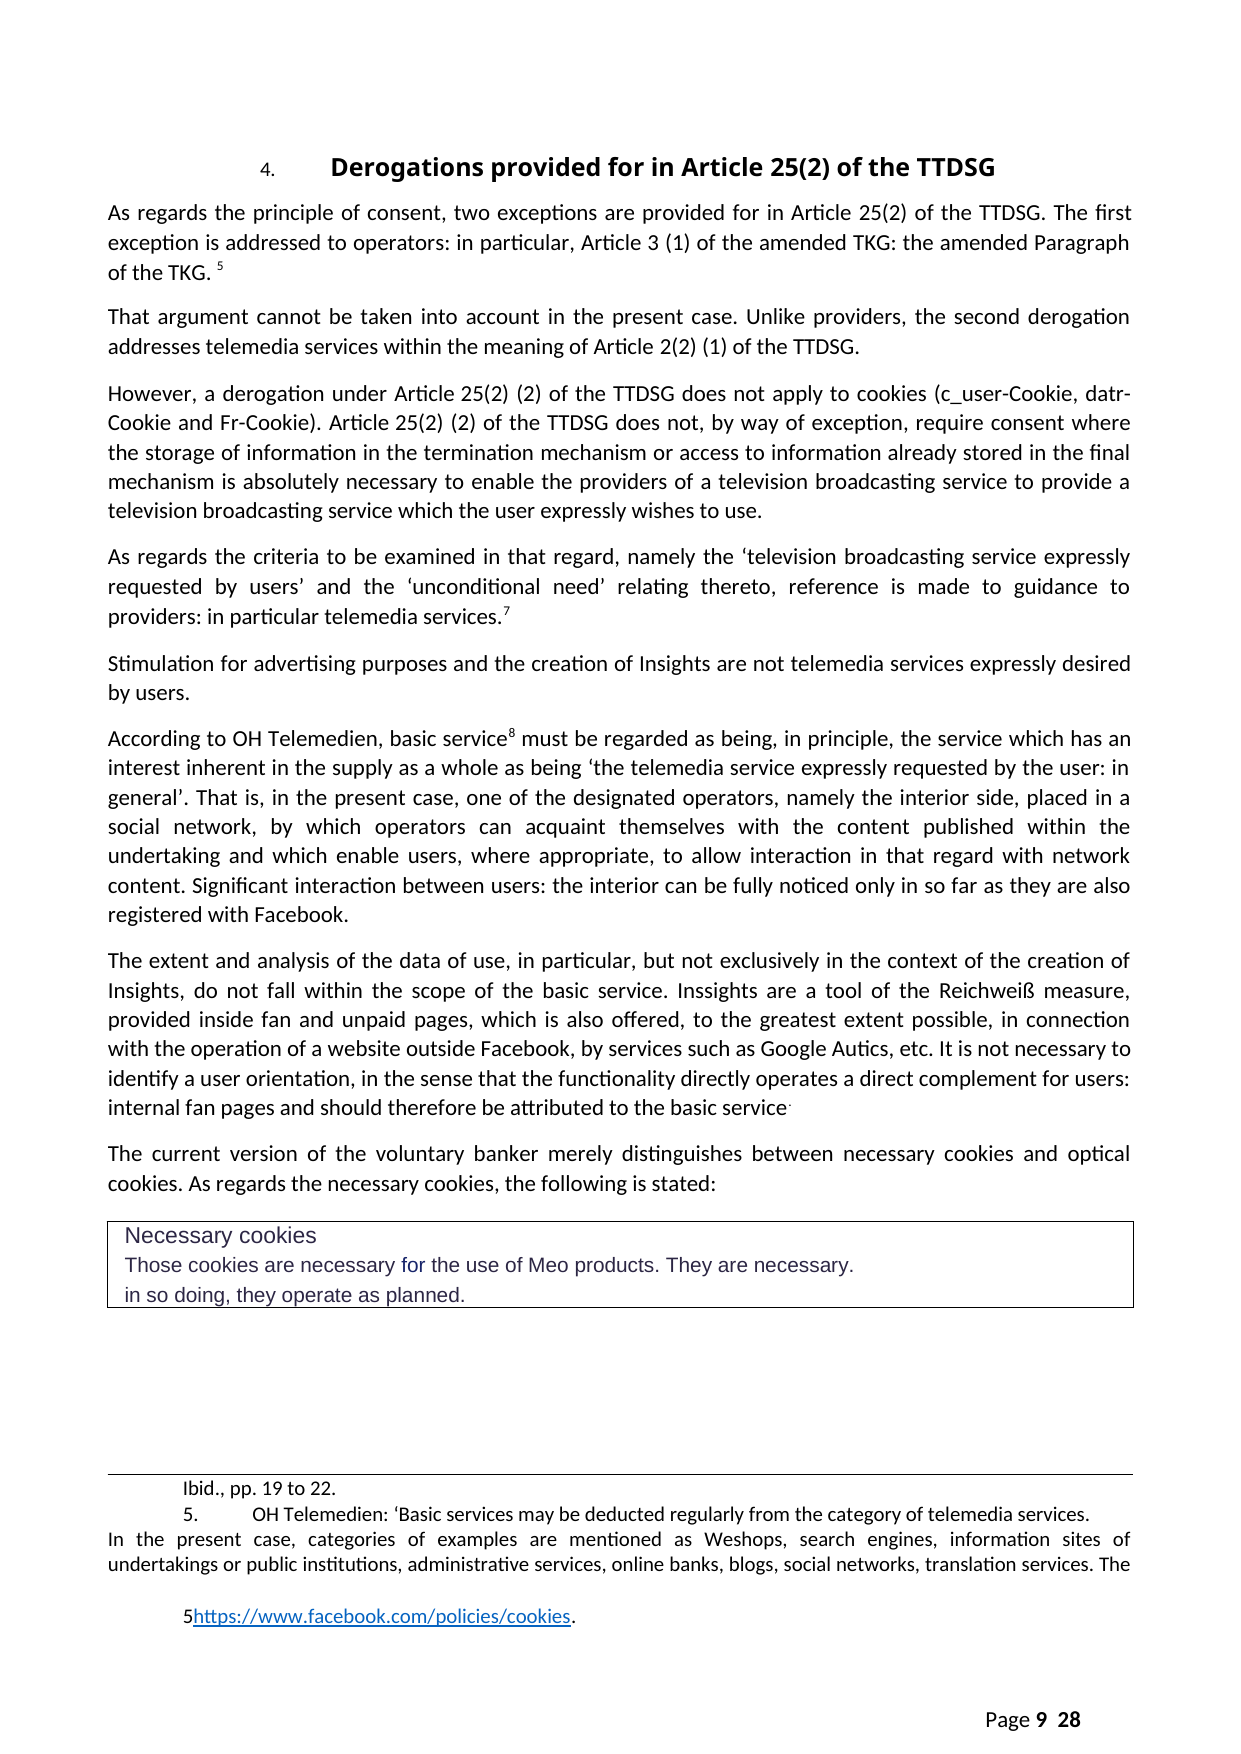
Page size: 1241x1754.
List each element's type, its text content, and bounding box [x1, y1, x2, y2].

text In the present case, categories of examples are mentioned as Weshops, search engines, information sites of undertakings or public institutions, administrative services, online banks, blogs, social networks, translation services. The [108, 1526, 1133, 1577]
text That argument cannot be taken into account in the present case. Unlike providers, the second derogation addresses telemedia services within the meaning of Article 2(2) (1) of the TTDSG. [108, 302, 1133, 360]
text Stimulation for advertising purposes and the creation of Insights are not telemedia services expressly desired by users. [108, 649, 1133, 706]
text Those cookies are necessary for the use of Meo products. They are necessary. [108, 1252, 1133, 1277]
text Necessary cookies [108, 1222, 1133, 1248]
text Ibid., pp. 19 to 22. [108, 1475, 1133, 1501]
subtitle Derogations provided for in Article 25(2) of the TTDSG [260, 149, 1133, 183]
text According to OH Telemedien, basic service8 must be regarded as being, in principle, the service which has an interest inherent in the supply as a whole as being ‘the telemedia service expressly requested by the user: in general’. That is, in the present case, one of the designated operators, namely the interior side, placed in a social network, by which operators can acquaint themselves with the content published within the undertaking and which enable users, where appropriate, to allow interaction in that regard with network content. Significant interaction between users: the interior can be fully noticed only in so far as they are also registered with Facebook. [108, 724, 1133, 928]
text However, a derogation under Article 25(2) (2) of the TTDSG does not apply to cookies (c_user-Cookie, datr-Cookie and Fr-Cookie). Article 25(2) (2) of the TTDSG does not, by way of exception, require consent where the storage of information in the termination mechanism or access to information already stored in the final mechanism is absolutely necessary to enable the providers of a television broadcasting service to provide a television broadcasting service which the user expressly wishes to use. [108, 379, 1133, 524]
text As regards the principle of consent, two exceptions are provided for in Article 25(2) of the TTDSG. The first exception is addressed to operators: in particular, Article 3 (1) of the amended TKG: the amended Paragraph of the TKG. [108, 198, 1133, 286]
text As regards the criteria to be examined in that regard, namely the ‘television broadcasting service expressly requested by users’ and the ‘unconditional need’ relating thereto, reference is made to guidance to providers: in particular telemedia services.7 [108, 542, 1133, 630]
text in so doing, they operate as planned. [108, 1282, 1133, 1307]
list OH Telemedien: ‘Basic services may be deducted regularly from the category of telemedia services. [108, 1501, 1133, 1526]
text https://www.facebook.com/policies/cookies. [108, 1604, 1133, 1629]
text The current version of the voluntary banker merely distinguishes between necessary cookies and optical cookies. As regards the necessary cookies, the following is stated: [108, 1139, 1133, 1197]
text The extent and analysis of the data of use, in particular, but not exclusively in the context of the creation of Insights, do not fall within the scope of the basic service. Inssights are a tool of the Reichweiß measure, provided inside fan and unpaid pages, which is also offered, to the greatest extent possible, in connection with the operation of a website outside Facebook, by services such as Google Autics, etc. It is not necessary to identify a user orientation, in the sense that the functionality directly operates a direct complement for users: internal fan pages and should therefore be attributed to the basic service. [108, 946, 1133, 1121]
